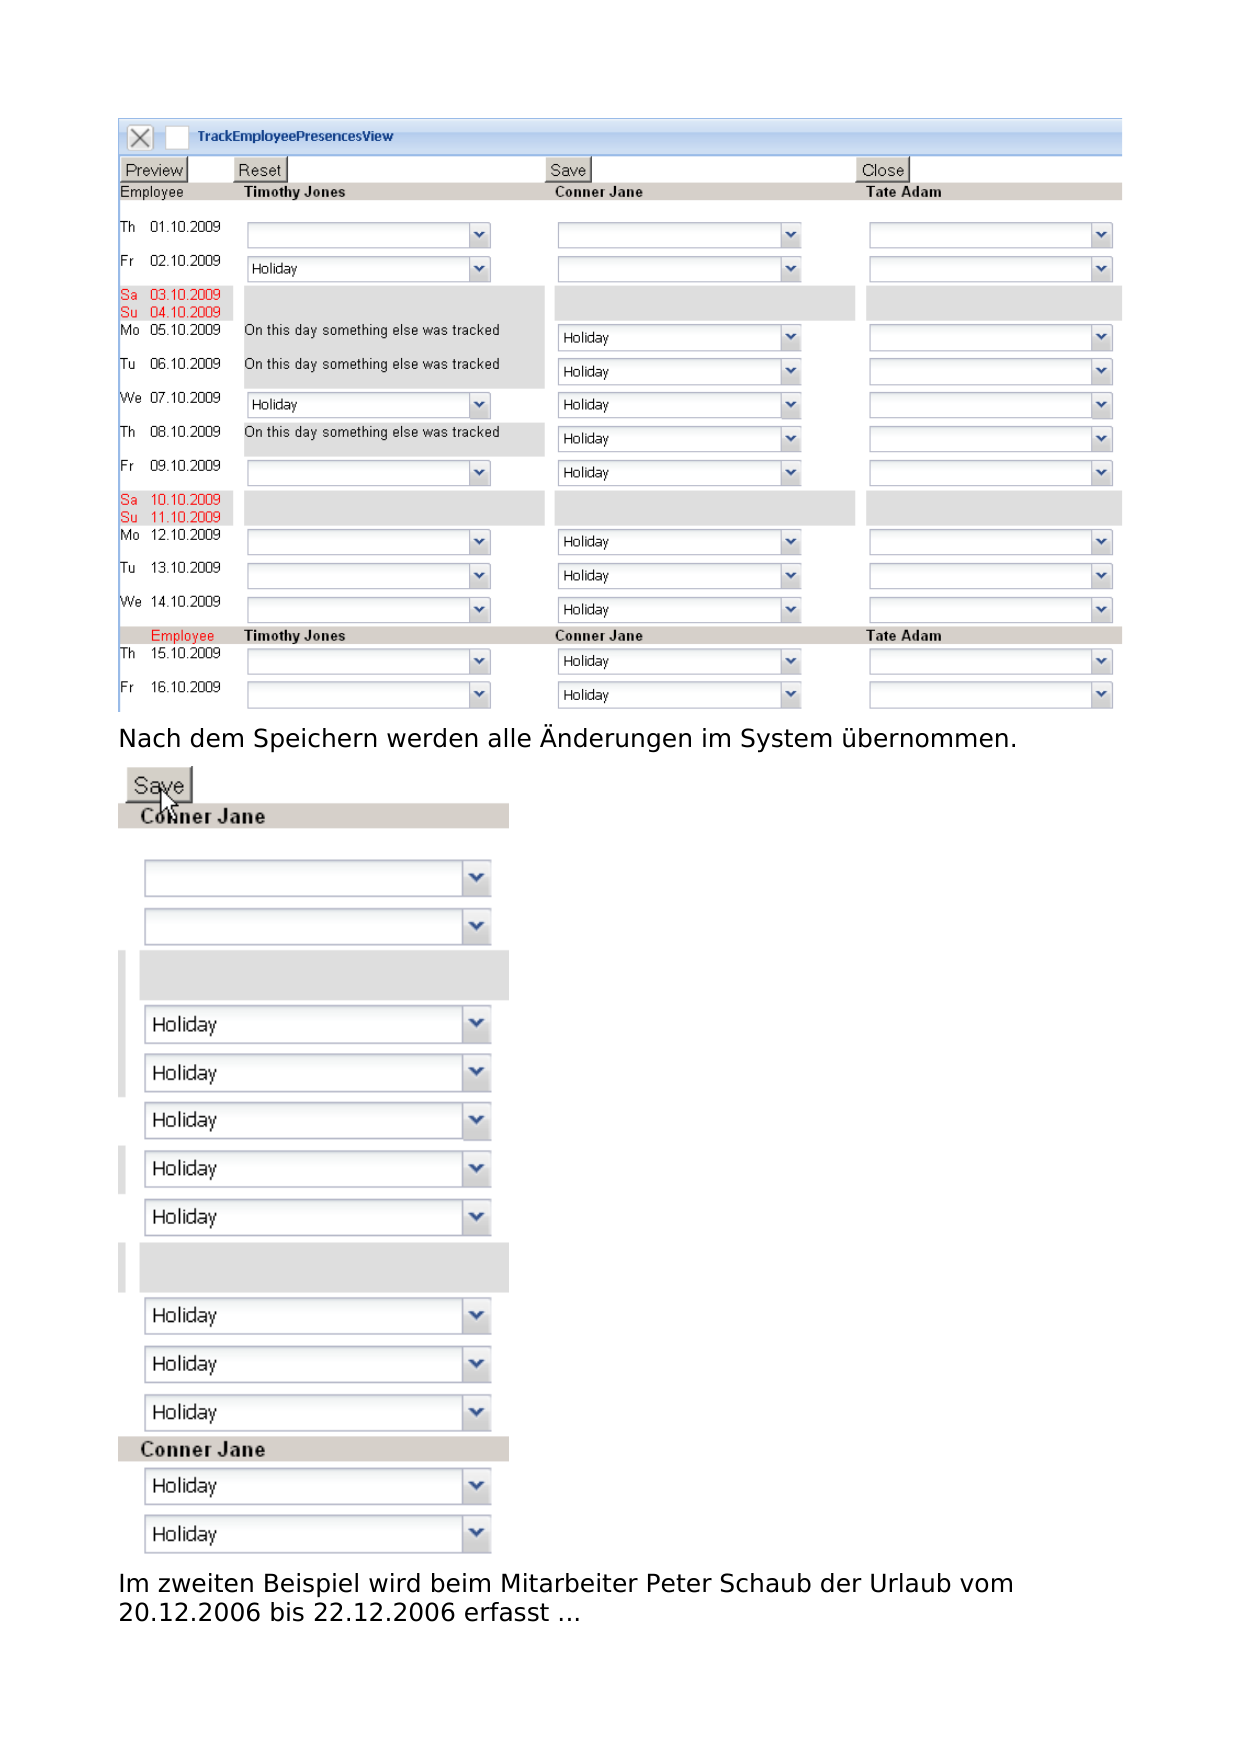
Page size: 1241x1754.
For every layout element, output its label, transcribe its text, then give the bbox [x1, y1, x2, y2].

text Nach dem Speichern werden alle Änderungen im System übernommen. [118, 724, 1122, 754]
text Im zweiten Beispiel wird beim Mitarbeiter Peter Schaub der Urlaub vom 20.12.2006 bis 22.12.2006 erfasst ... [118, 1569, 1122, 1628]
picture [118, 766, 509, 1557]
picture [118, 118, 1123, 712]
